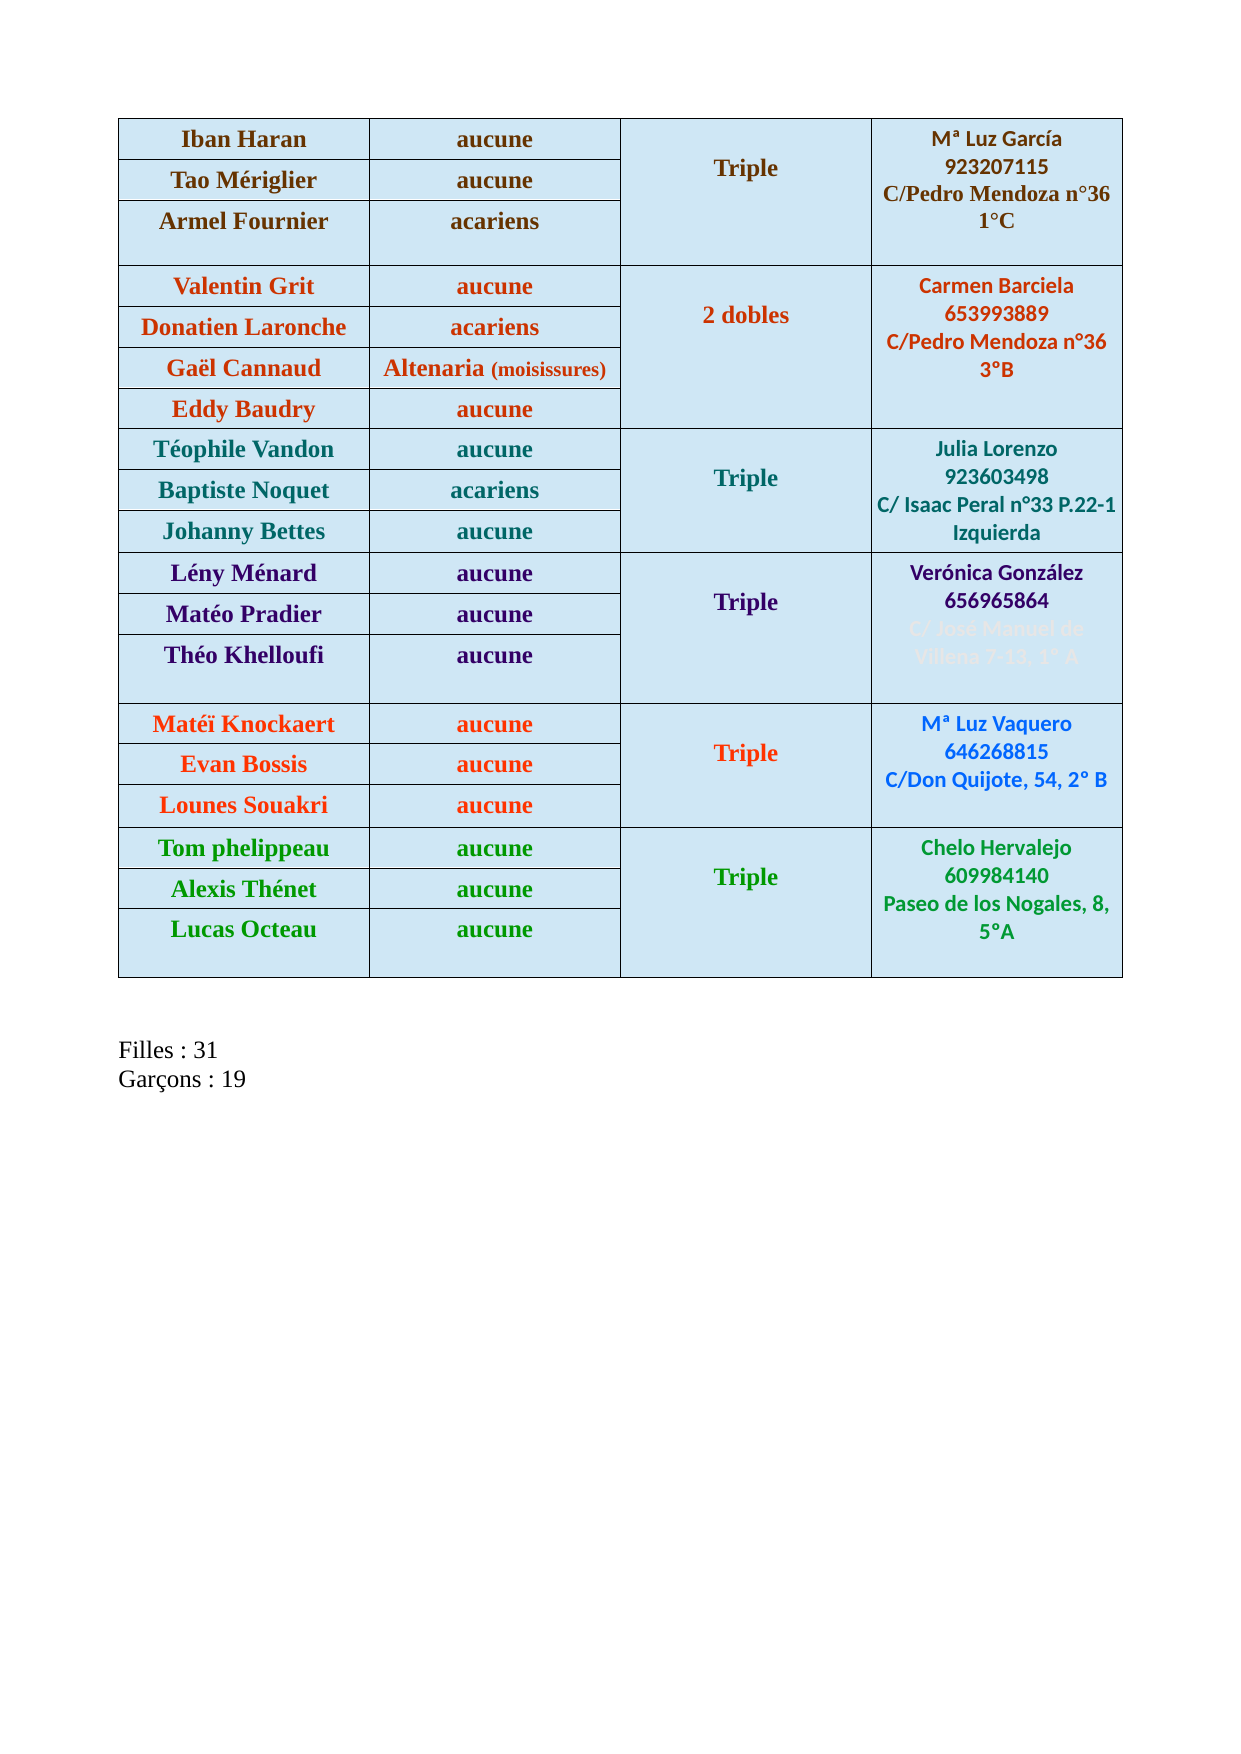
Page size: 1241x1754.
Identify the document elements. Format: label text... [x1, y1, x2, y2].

table_cell Théo Khelloufi [119, 635, 369, 703]
table_cell acariens [370, 201, 620, 265]
table_cell Evan Bossis [119, 744, 369, 784]
table_cell Verónica González 656965864 C/ José Manuel de Villena 7-13, 1º A [872, 553, 1122, 703]
table_cell aucune [370, 744, 620, 784]
table_cell acariens [370, 307, 620, 347]
table_cell aucune [370, 160, 620, 199]
table_cell aucune [370, 594, 620, 634]
table_cell aucune [370, 635, 620, 703]
table_cell acariens [370, 470, 620, 509]
table_cell Lounes Souakri [119, 785, 369, 827]
table_cell Eddy Baudry [119, 389, 369, 428]
table_cell Mª Luz García 923207115 C/Pedro Mendoza n°36 1°C [872, 119, 1122, 265]
table_cell aucune [370, 119, 620, 159]
table_cell aucune [370, 553, 620, 593]
table_cell Gaël Cannaud [119, 348, 369, 387]
table_cell Lény Ménard [119, 553, 369, 593]
table_cell Triple [621, 119, 871, 265]
table_cell aucune [370, 909, 620, 977]
text Garçons : 19 [118, 1064, 1122, 1093]
table_cell Triple [621, 828, 871, 977]
table_cell Iban Haran [119, 119, 369, 159]
table_cell Mª Luz Vaquero 646268815 C/Don Quijote, 54, 2º B [872, 704, 1122, 827]
table_cell Matéo Pradier [119, 594, 369, 634]
table_cell Armel Fournier [119, 201, 369, 265]
table_cell Tao Mériglier [119, 160, 369, 199]
table_cell Matéï Knockaert [119, 704, 369, 743]
table_cell Triple [621, 429, 871, 552]
table_cell Alexis Thénet [119, 869, 369, 908]
table_cell aucune [370, 869, 620, 908]
table_cell Altenaria (moisissures) [370, 348, 620, 387]
table_cell aucune [370, 828, 620, 867]
text Filles : 31 [118, 1035, 1122, 1064]
table_cell Baptiste Noquet [119, 470, 369, 509]
table_cell Johanny Bettes [119, 511, 369, 552]
table_cell Lucas Octeau [119, 909, 369, 977]
table_cell Triple [621, 704, 871, 827]
table_cell aucune [370, 266, 620, 306]
table_cell aucune [370, 511, 620, 552]
table_cell Tom phelippeau [119, 828, 369, 867]
table_cell 2 dobles [621, 266, 871, 428]
table_cell aucune [370, 389, 620, 428]
table_cell aucune [370, 785, 620, 827]
table_cell Carmen Barciela 653993889 C/Pedro Mendoza n°36 3ºB [872, 266, 1122, 428]
table_cell Téophile Vandon [119, 429, 369, 469]
table_cell aucune [370, 429, 620, 469]
table_cell Donatien Laronche [119, 307, 369, 347]
table_cell aucune [370, 704, 620, 743]
table_cell Valentin Grit [119, 266, 369, 306]
table_cell Triple [621, 553, 871, 703]
table_cell Julia Lorenzo 923603498 C/ Isaac Peral n°33 P.22-1 Izquierda [872, 429, 1122, 552]
table_cell Chelo Hervalejo 609984140 Paseo de los Nogales, 8, 5ºA [872, 828, 1122, 977]
